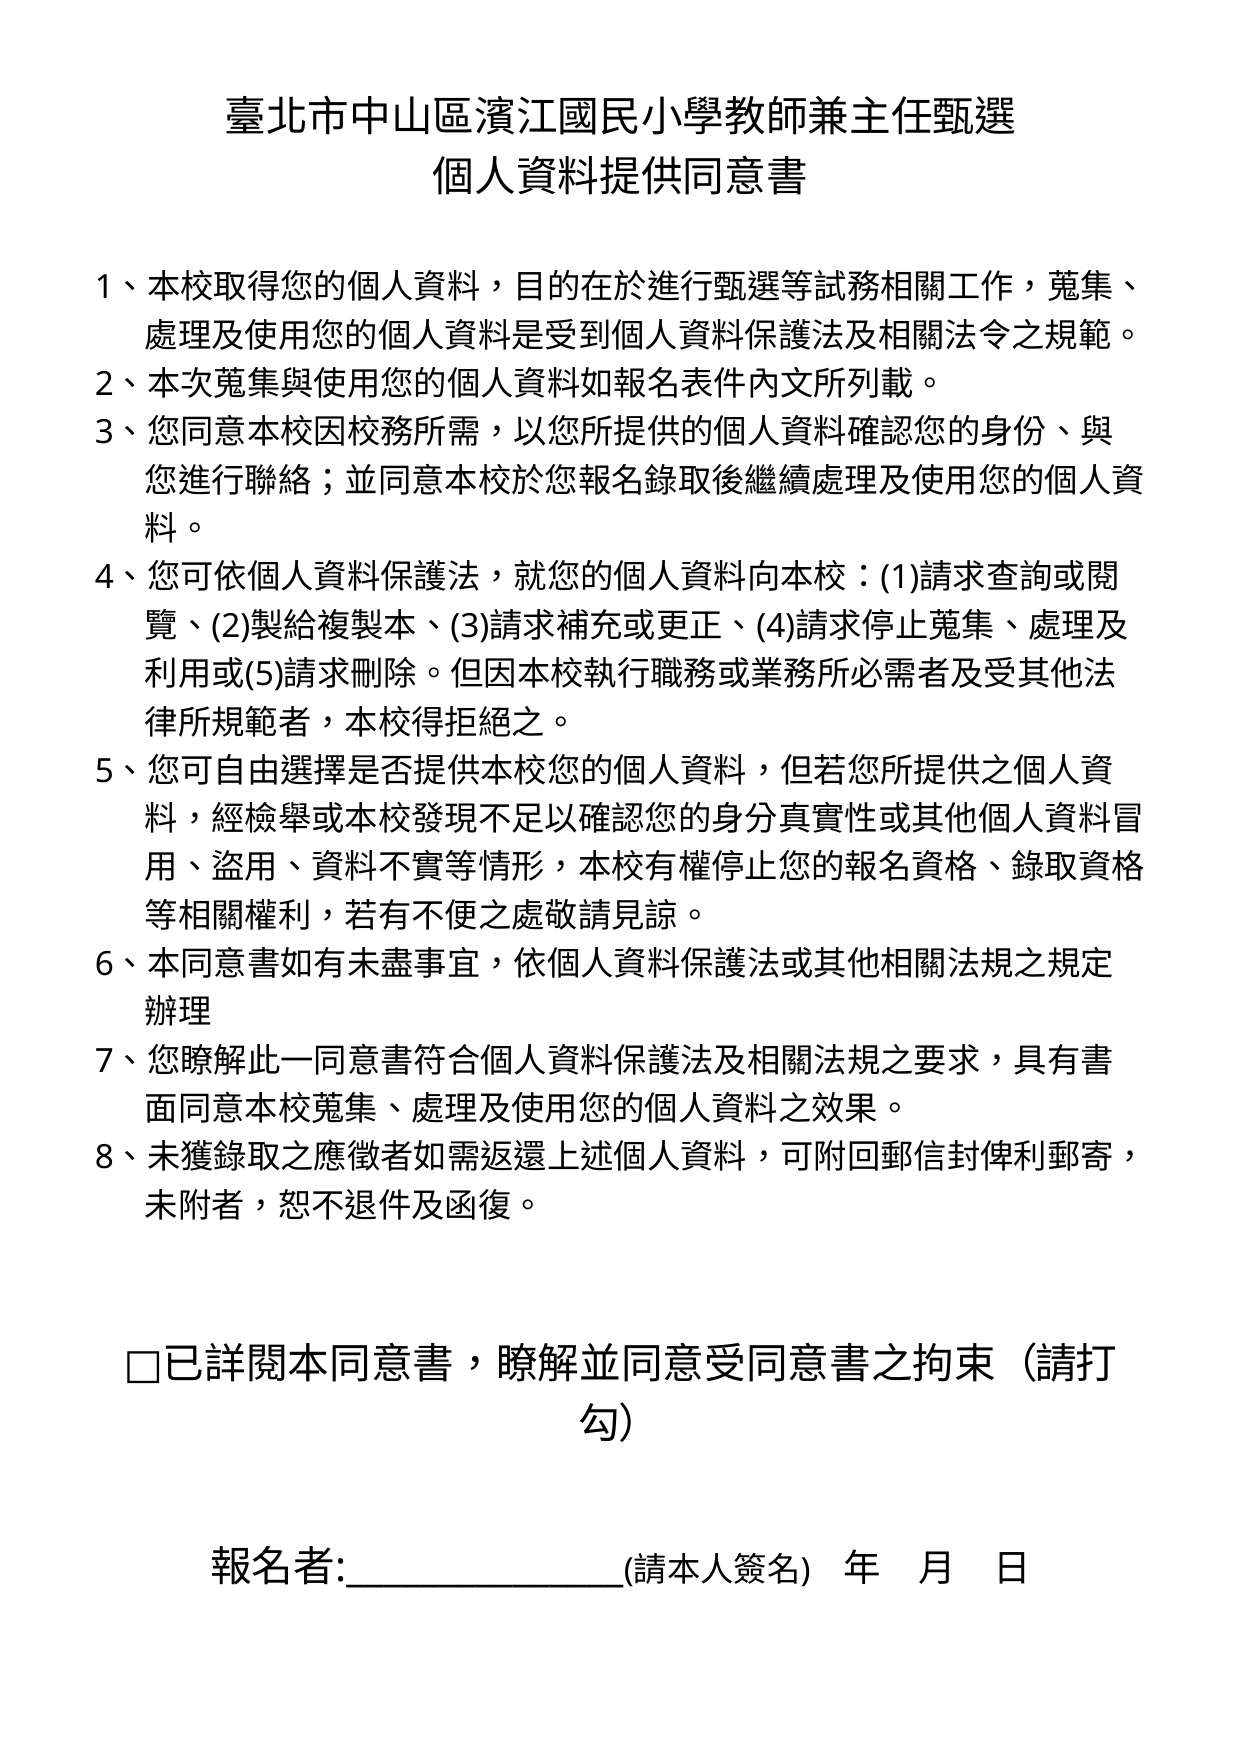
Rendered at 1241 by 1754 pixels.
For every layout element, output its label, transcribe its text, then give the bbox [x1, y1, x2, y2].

text 7、您瞭解此一同意書符合個人資料保護法及相關法規之要求，具有書面同意本校蒐集、處理及使用您的個人資料之效果。 [94, 1033, 1146, 1130]
text 5、您可自由選擇是否提供本校您的個人資料，但若您所提供之個人資料，經檢舉或本校發現不足以確認您的身分真實性或其他個人資料冒用、盜用、資料不實等情形，本校有權停止您的報名資格、錄取資格等相關權利，若有不便之處敬請見諒。 [94, 744, 1146, 937]
text 1、本校取得您的個人資料，目的在於進行甄選等試務相關工作，蒐集、處理及使用您的個人資料是受到個人資料保護法及相關法令之規範。 [94, 260, 1146, 357]
text 8、未獲錄取之應徵者如需返還上述個人資料，可附回郵信封俾利郵寄，未附者，恕不退件及函復。 [94, 1130, 1146, 1227]
text 3、您同意本校因校務所需，以您所提供的個人資料確認您的身份、與您進行聯絡；並同意本校於您報名錄取後繼續處理及使用您的個人資料。 [94, 405, 1146, 550]
text 報名者:_______________(請本人簽名) 年 月 日 [94, 1533, 1146, 1593]
text 4、您可依個人資料保護法，就您的個人資料向本校：(1)請求查詢或閱覽、(2)製給複製本、(3)請求補充或更正、(4)請求停止蒐集、處理及利用或(5)請求刪除。但因本校執行職務或業務所必需者及受其他法律所規範者，本校得拒絕之。 [94, 550, 1146, 744]
text 臺北市中山區濱江國民小學教師兼主任甄選 [94, 83, 1146, 143]
text 2、本次蒐集與使用您的個人資料如報名表件內文所列載。 [94, 357, 1146, 405]
text 6、本同意書如有未盡事宜，依個人資料保護法或其他相關法規之規定辦理 [94, 937, 1146, 1033]
text □已詳閱本同意書，瞭解並同意受同意書之拘束（請打勾） [94, 1330, 1146, 1451]
text 個人資料提供同意書 [94, 143, 1146, 203]
